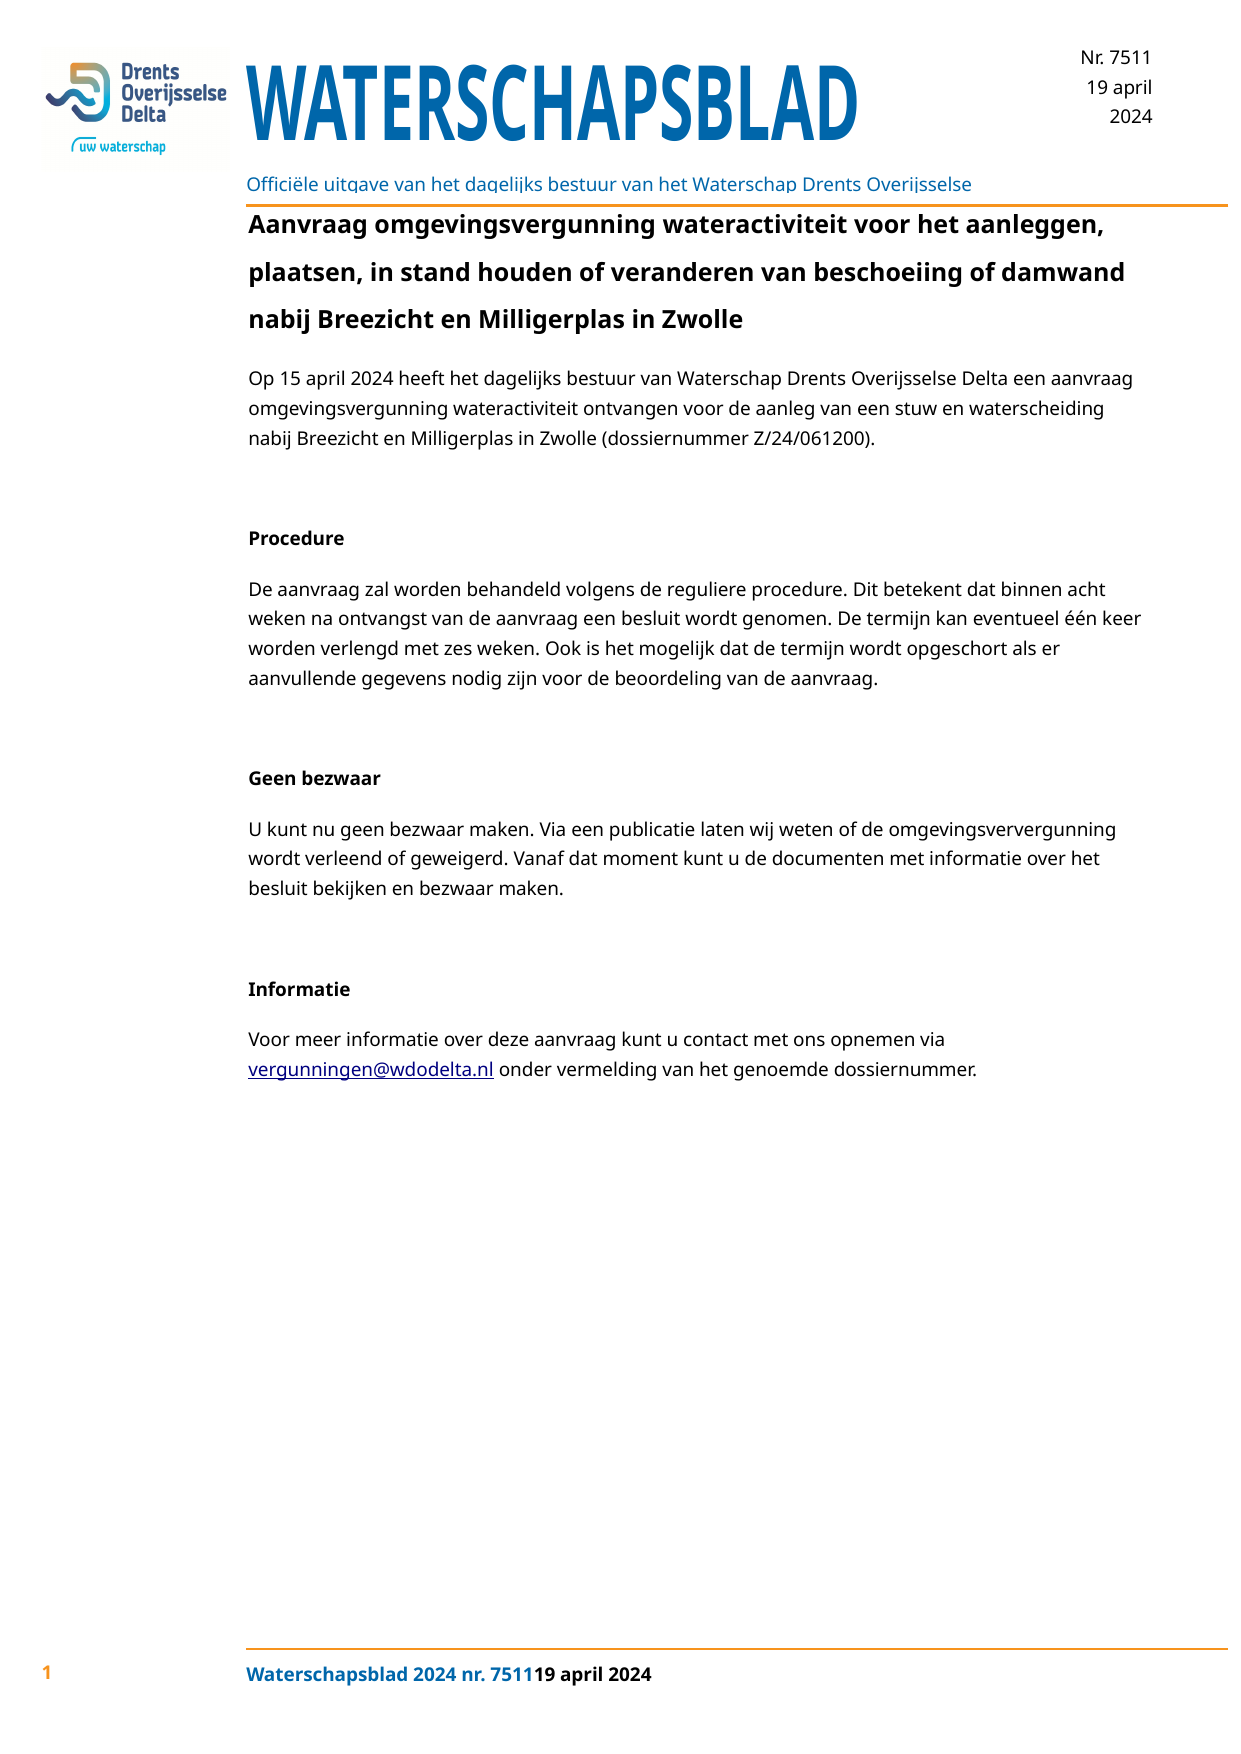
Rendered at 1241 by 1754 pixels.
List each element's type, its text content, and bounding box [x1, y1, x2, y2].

text U kunt nu geen bezwaar maken. Via een publicatie laten wij weten of de omgevingsververgunning wordt verleend of geweigerd. Vanaf dat moment kunt u de documenten met informatie over het besluit bekijken en bezwaar maken. [248, 816, 1152, 901]
text De aanvraag zal worden behandeld volgens de reguliere procedure. Dit betekent dat binnen acht weken na ontvangst van de aanvraag een besluit wordt genomen. De termijn kan eventueel één keer worden verlengd met zes weken. Ook is het mogelijk dat de termijn wordt opgeschort als er aanvullende gegevens nodig zijn voor de beoordeling van de aanvraag. [248, 576, 1152, 690]
picture [41, 47, 231, 172]
text Procedure [248, 526, 1152, 551]
text Aanvraag omgevingsvergunning wateractiviteit voor het aanleggen, plaatsen, in stand houden of veranderen van beschoeiing of damwand nabij Breezicht en Milligerplas in Zwolle [248, 207, 1152, 336]
text Geen bezwaar [248, 766, 1152, 791]
text Op 15 april 2024 heeft het dagelijks bestuur van Waterschap Drents Overijsselse Delta een aanvraag omgevingsvergunning wateractiviteit ontvangen voor de aanleg van een stuw en waterscheiding nabij Breezicht en Milligerplas in Zwolle (dossiernummer Z/24/061200). [248, 366, 1152, 450]
text Informatie [248, 976, 1152, 1002]
text Voor meer informatie over deze aanvraag kunt u contact met ons opnemen via vergunningen@wdodelta.nl onder vermelding van het genoemde dossiernummer. [248, 1026, 1152, 1082]
